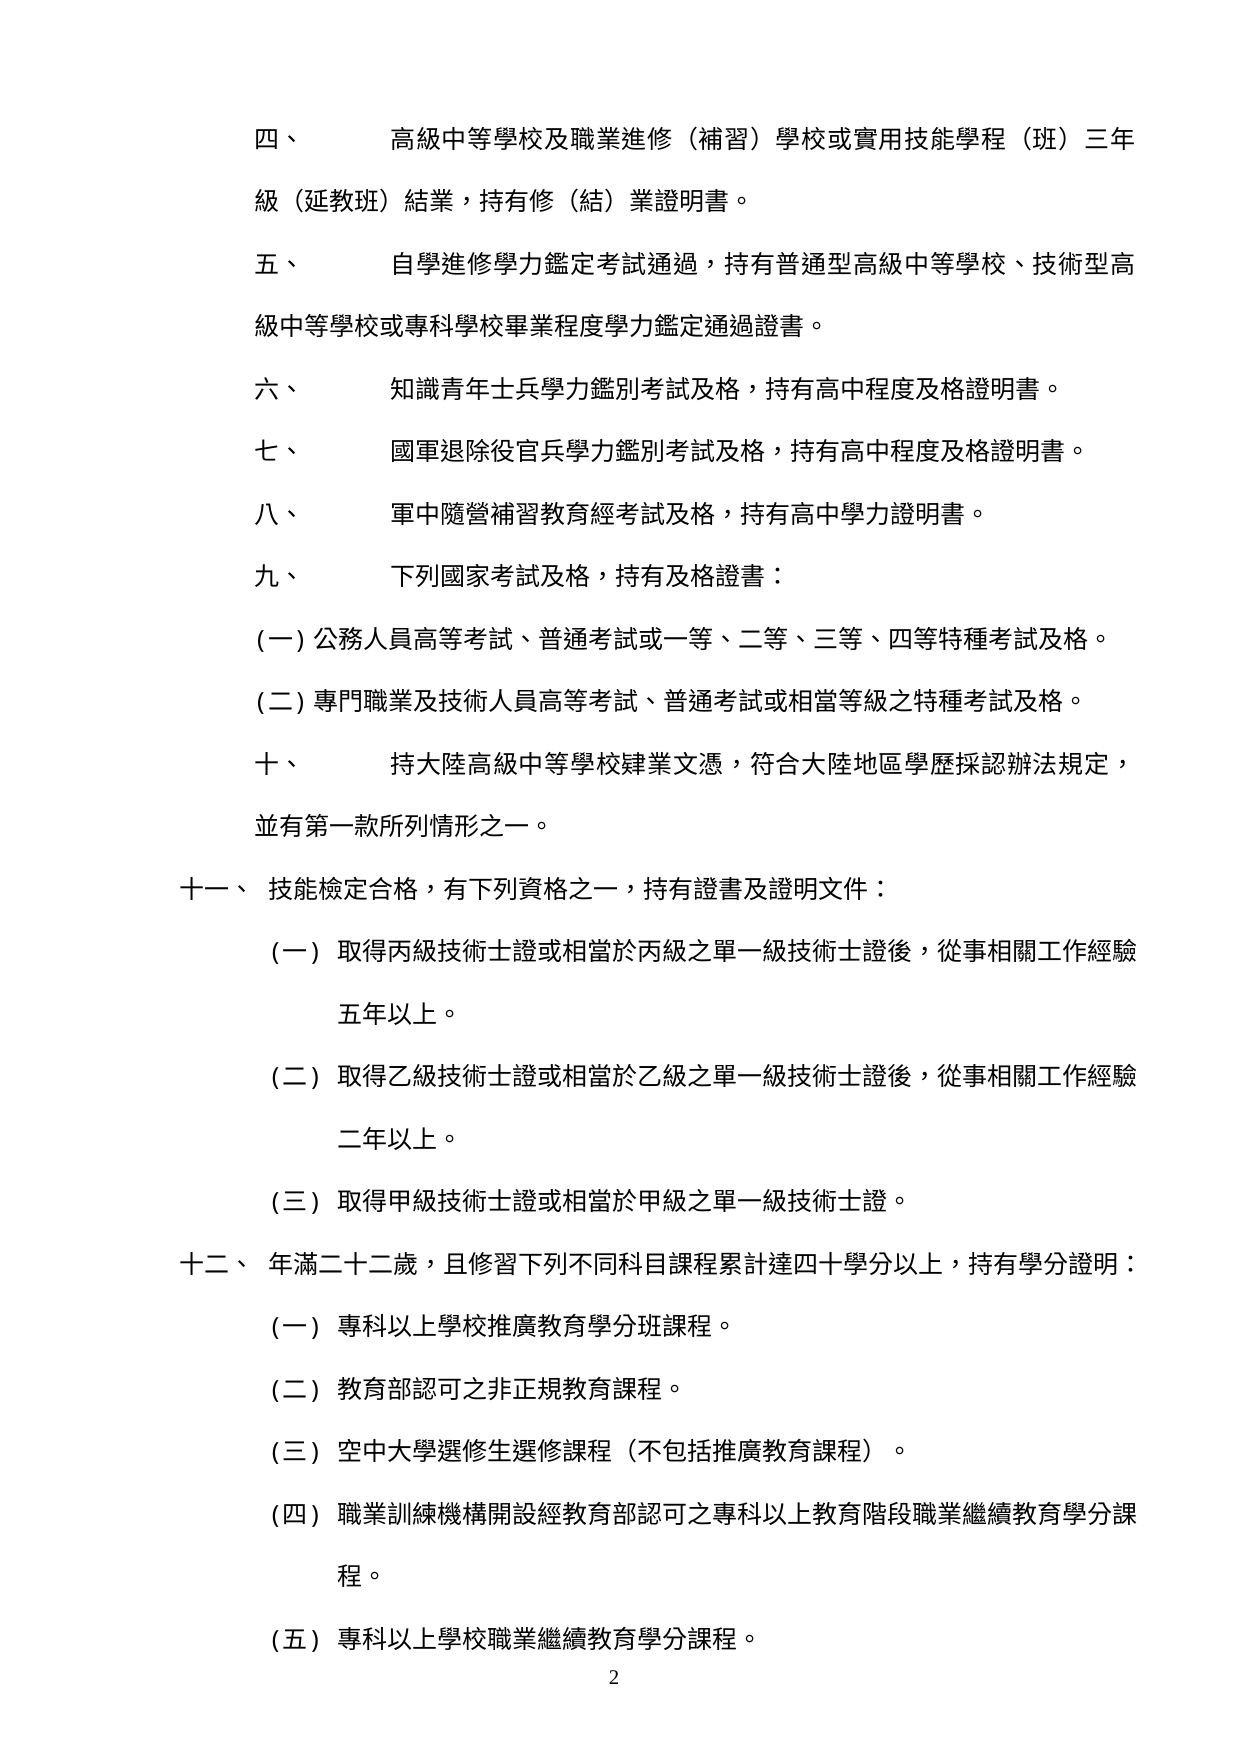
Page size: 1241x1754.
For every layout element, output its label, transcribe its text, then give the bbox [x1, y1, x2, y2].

list 技能檢定合格，有下列資格之一，持有證書及證明文件： [179, 846, 1137, 908]
list 軍中隨營補習教育經考試及格，持有高中學力證明書。 [254, 471, 1137, 533]
list 職業訓練機構開設經教育部認可之專科以上教育階段職業繼續教育學分課程。 [268, 1471, 1137, 1596]
list 國軍退除役官兵學力鑑別考試及格，持有高中程度及格證明書。 [254, 408, 1137, 471]
list 取得乙級技術士證或相當於乙級之單一級技術士證後，從事相關工作經驗二年以上。 [268, 1033, 1137, 1158]
list 公務人員高等考試、普通考試或一等、二等、三等、四等特種考試及格。 [253, 596, 1137, 658]
list 專門職業及技術人員高等考試、普通考試或相當等級之特種考試及格。 [253, 658, 1137, 721]
list 專科以上學校職業繼續教育學分課程。 [268, 1596, 1137, 1658]
list 知識青年士兵學力鑑別考試及格，持有高中程度及格證明書。 [254, 346, 1137, 408]
list 年滿二十二歲，且修習下列不同科目課程累計達四十學分以上，持有學分證明： [179, 1221, 1137, 1283]
list 取得甲級技術士證或相當於甲級之單一級技術士證。 [268, 1158, 1137, 1221]
list 自學進修學力鑑定考試通過，持有普通型高級中等學校、技術型高級中等學校或專科學校畢業程度學力鑑定通過證書。 [254, 221, 1137, 346]
list 高級中等學校及職業進修（補習）學校或實用技能學程（班）三年級（延教班）結業，持有修（結）業證明書。 [254, 96, 1137, 221]
list 專科以上學校推廣教育學分班課程。 [268, 1283, 1137, 1346]
list 空中大學選修生選修課程（不包括推廣教育課程）。 [268, 1408, 1137, 1471]
list 持大陸高級中等學校肄業文憑，符合大陸地區學歷採認辦法規定，並有第一款所列情形之一。 [254, 721, 1137, 846]
list 下列國家考試及格，持有及格證書： [254, 533, 1137, 596]
list 教育部認可之非正規教育課程。 [268, 1346, 1137, 1408]
list 取得丙級技術士證或相當於丙級之單一級技術士證後，從事相關工作經驗五年以上。 [268, 908, 1137, 1033]
